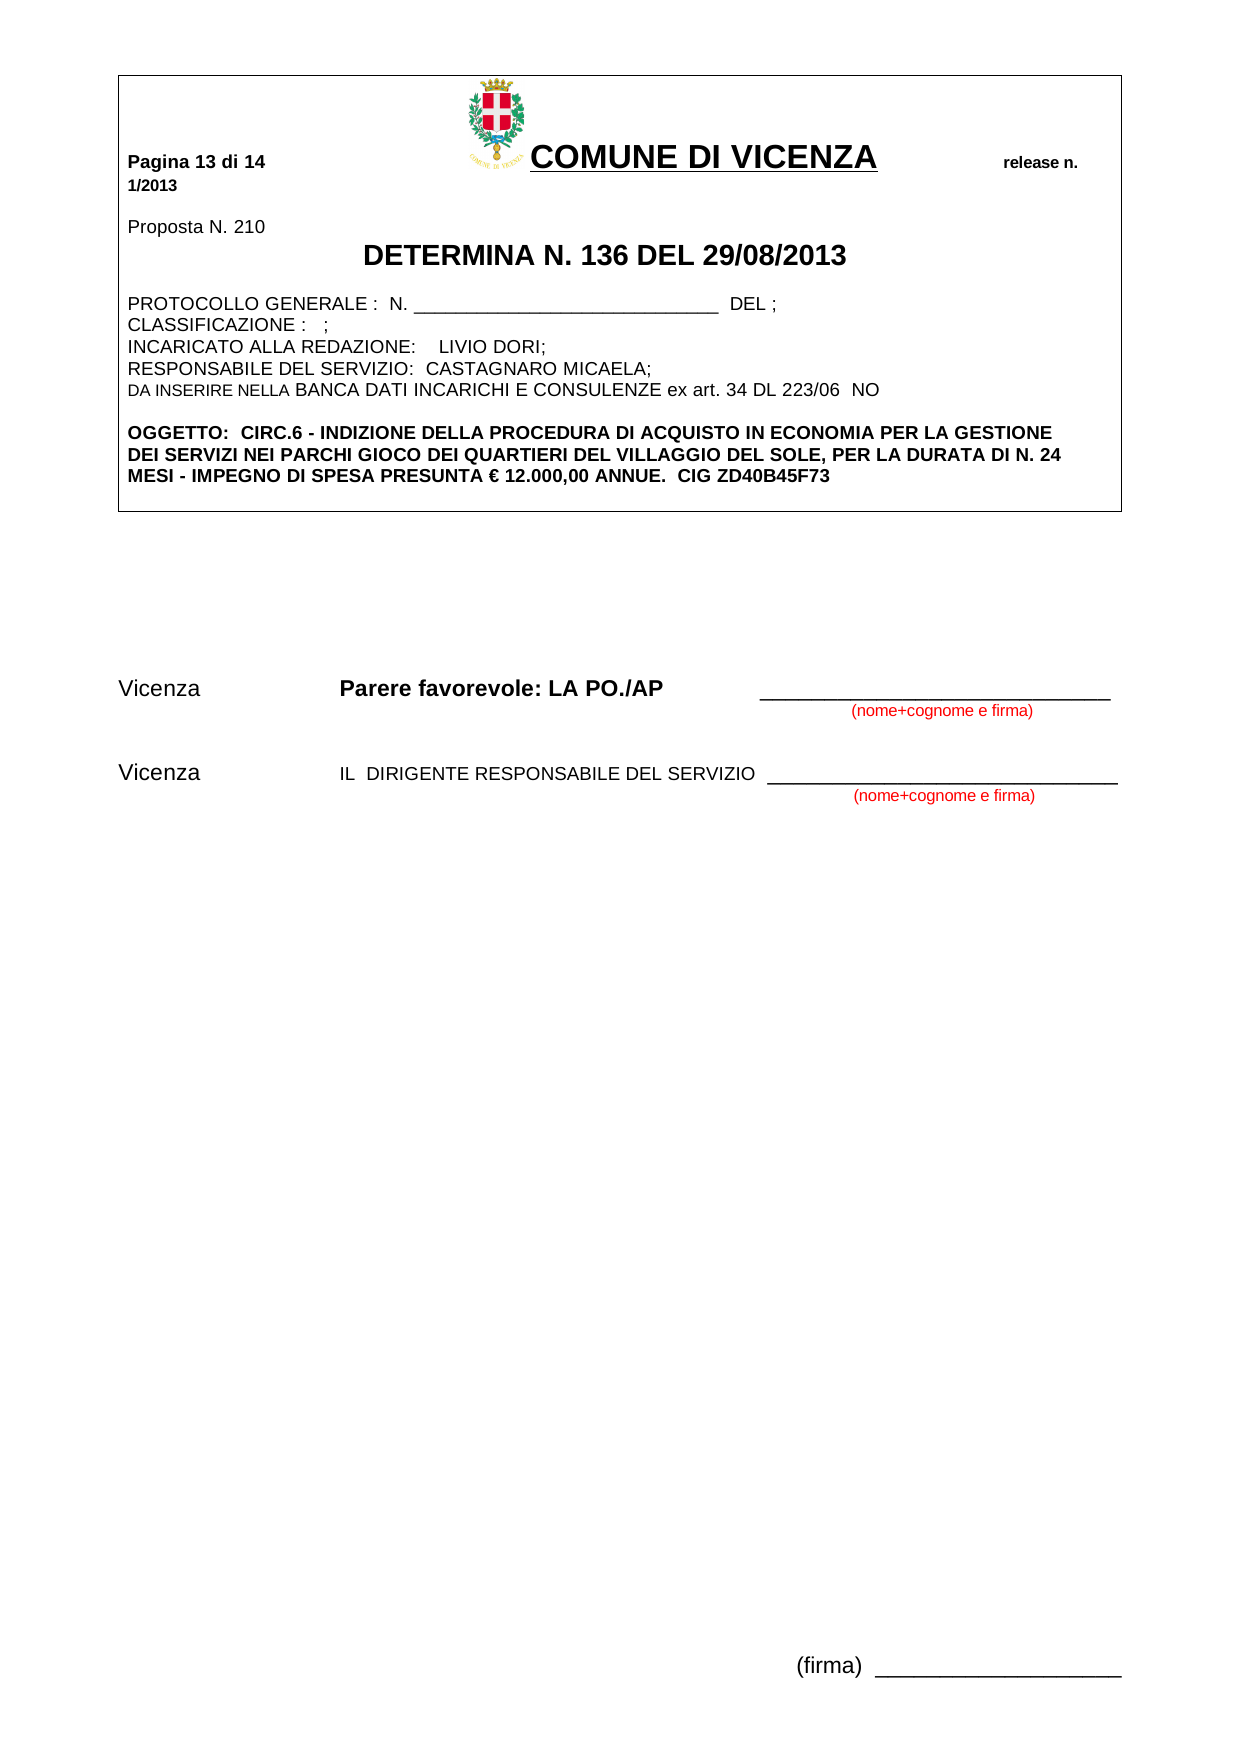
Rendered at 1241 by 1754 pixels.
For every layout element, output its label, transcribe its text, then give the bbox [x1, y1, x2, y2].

text Vicenza Parere favorevole: LA PO./AP ___________________________ [118, 674, 1122, 701]
text (nome+cognome e firma) [118, 701, 1122, 720]
text Vicenza IL DIRIGENTE RESPONSABILE DEL SERVIZIO ___________________________ [118, 758, 1122, 785]
text (nome+cognome e firma) [118, 785, 1122, 804]
picture [468, 78, 525, 169]
